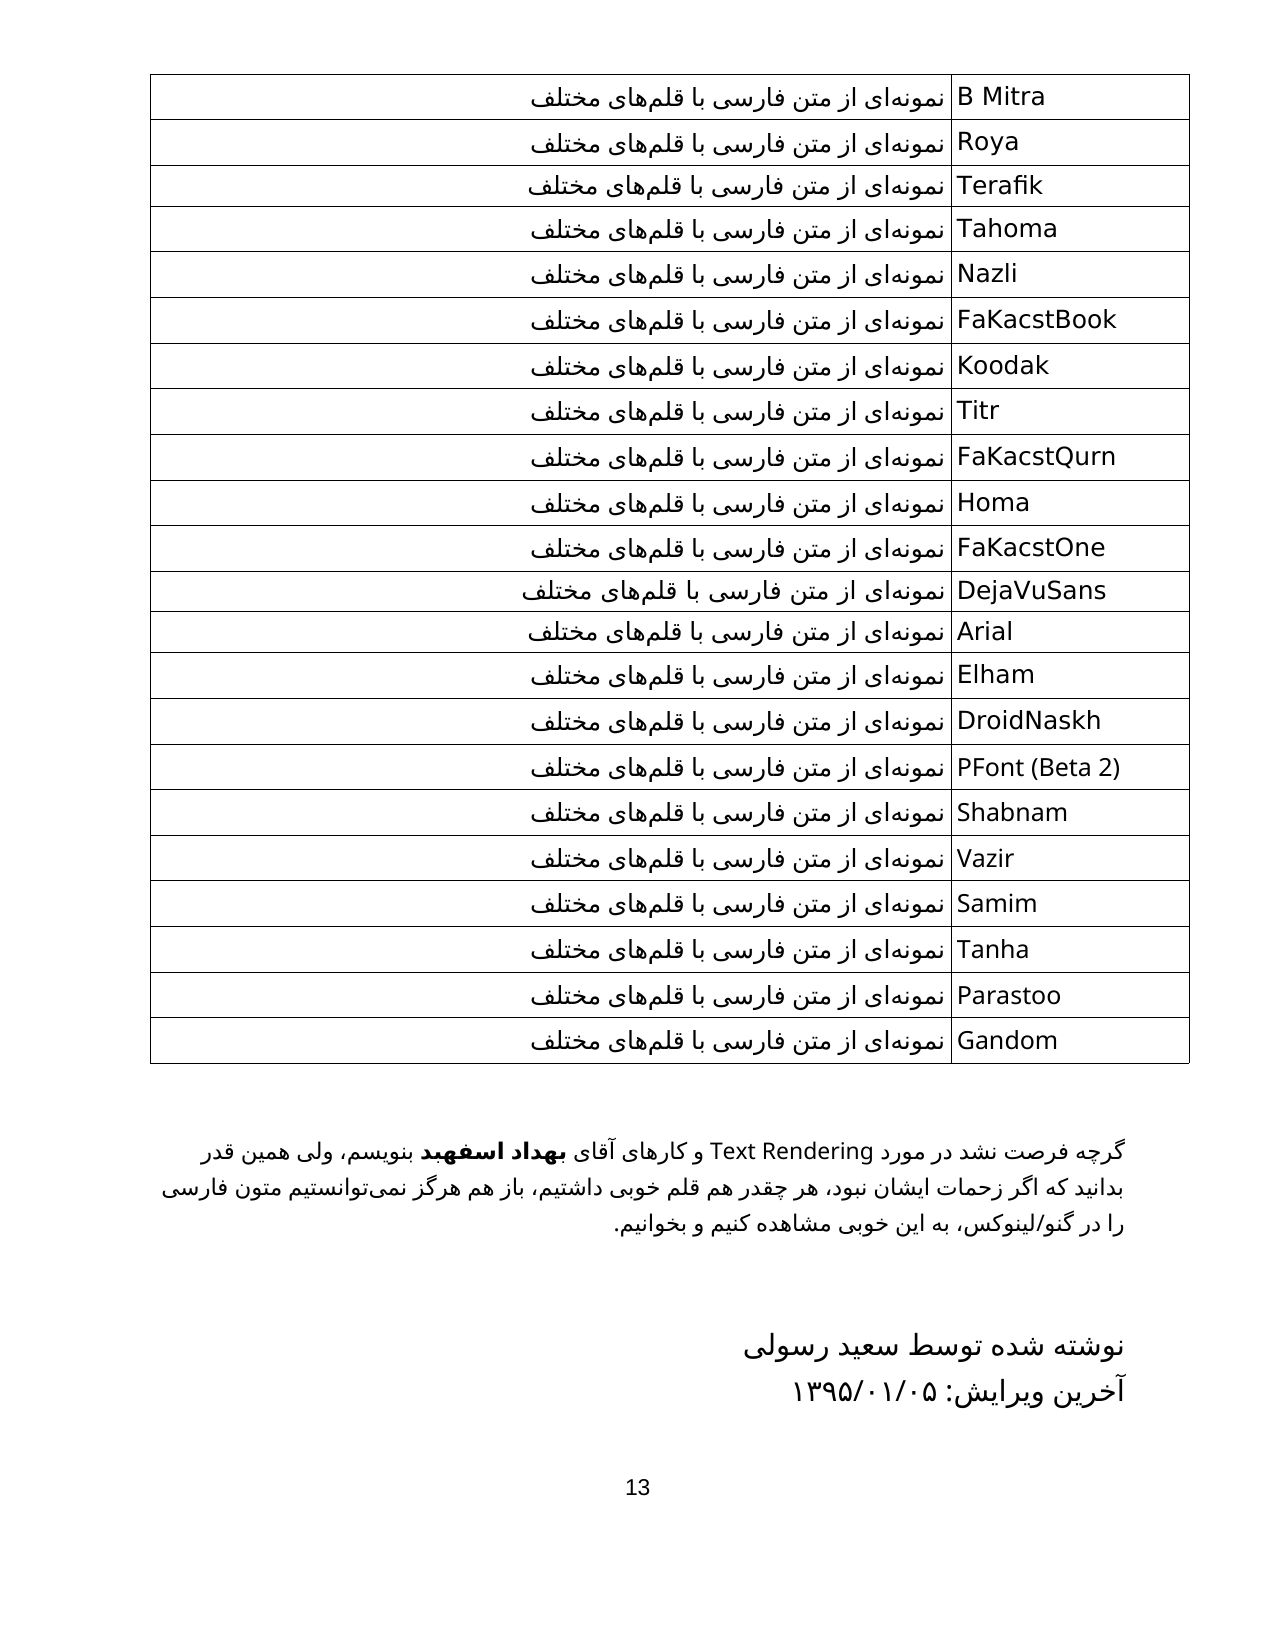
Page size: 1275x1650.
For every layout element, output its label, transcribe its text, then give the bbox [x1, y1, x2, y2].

table_cell نمونه‌ای از متن فارسی با قلم‌های مختلف [151, 745, 951, 789]
table_cell نمونه‌ای از متن فارسی با قلم‌های مختلف [151, 881, 951, 926]
table_cell نمونه‌ای از متن فارسی با قلم‌های مختلف [151, 973, 951, 1017]
table_cell نمونه‌ای از متن فارسی با قلم‌های مختلف [151, 120, 951, 165]
table_cell Homa [952, 481, 1189, 525]
table_cell PFont (Beta 2) [952, 745, 1189, 789]
text نوشته شده توسط سعید رسولی [150, 1324, 1125, 1364]
table_cell Elham [952, 653, 1189, 698]
table_cell FaKacstBook [952, 298, 1189, 343]
table_cell نمونه‌ای از متن فارسی با قلم‌های مختلف [151, 1018, 951, 1063]
table_cell Vazir [952, 836, 1189, 880]
table_cell FaKacstOne [952, 526, 1189, 571]
table_cell Shabnam [952, 790, 1189, 835]
table_cell نمونه‌ای از متن فارسی با قلم‌های مختلف [151, 790, 951, 835]
table_cell نمونه‌ای از متن فارسی با قلم‌های مختلف [151, 572, 951, 611]
table_cell Gandom [952, 1018, 1189, 1063]
table_cell Koodak [952, 344, 1189, 388]
text گرچه فرصت نشد در مورد Text Rendering و کارهای آقای بهداد اسفهبد بنویسم، ولی همین قدر بدانید که اگر زحمات ایشان نبود، هر چقدر هم قلم‌ خوبی داشتیم، باز هم هرگز نمی‌توانستیم متون فارسی را در گنو/لینوکس، به این خوبی مشاهده کنیم و بخوانیم. [150, 1135, 1125, 1238]
table_cell Roya [952, 120, 1189, 165]
table_cell نمونه‌ای از متن فارسی با قلم‌های مختلف [151, 836, 951, 880]
table_cell Tanha [952, 927, 1189, 972]
table_cell Titr [952, 389, 1189, 434]
table_cell نمونه‌ای از متن فارسی با قلم‌های مختلف [151, 75, 951, 119]
table_cell Nazli [952, 252, 1189, 297]
table_cell FaKacstQurn [952, 435, 1189, 479]
table_cell نمونه‌ای از متن فارسی با قلم‌های مختلف [151, 612, 951, 652]
table_cell نمونه‌ای از متن فارسی با قلم‌های مختلف [151, 252, 951, 297]
table_cell نمونه‌ای از متن فارسی با قلم‌های مختلف [151, 481, 951, 525]
table_cell نمونه‌ای از متن فارسی با قلم‌های مختلف [151, 526, 951, 571]
table_cell نمونه‌ای از متن فارسی با قلم‌های مختلف [151, 389, 951, 434]
table_cell نمونه‌ای از متن فارسی با قلم‌های مختلف [151, 207, 951, 251]
table_cell نمونه‌ای از متن فارسی با قلم‌های مختلف [151, 927, 951, 972]
table_cell DejaVuSans [952, 572, 1189, 611]
table_cell Arial [952, 612, 1189, 652]
table_cell نمونه‌ای از متن فارسی با قلم‌های مختلف [151, 653, 951, 698]
table_cell نمونه‌ای از متن فارسی با قلم‌های مختلف [151, 298, 951, 343]
table_cell B Mitra [952, 75, 1189, 119]
table_cell Parastoo [952, 973, 1189, 1017]
table_cell Samim [952, 881, 1189, 926]
text آخرین ویرایش: ۱۳۹۵/۰۱/۰۵ [150, 1370, 1125, 1409]
table_cell Tahoma [952, 207, 1189, 251]
table_cell نمونه‌ای از متن فارسی با قلم‌های مختلف [151, 699, 951, 743]
table_cell نمونه‌ای از متن فارسی با قلم‌های مختلف [151, 435, 951, 479]
table_cell DroidNaskh [952, 699, 1189, 743]
table_cell Terafik [952, 166, 1189, 206]
table_cell نمونه‌ای از متن فارسی با قلم‌های مختلف [151, 166, 951, 206]
table_cell نمونه‌ای از متن فارسی با قلم‌های مختلف [151, 344, 951, 388]
